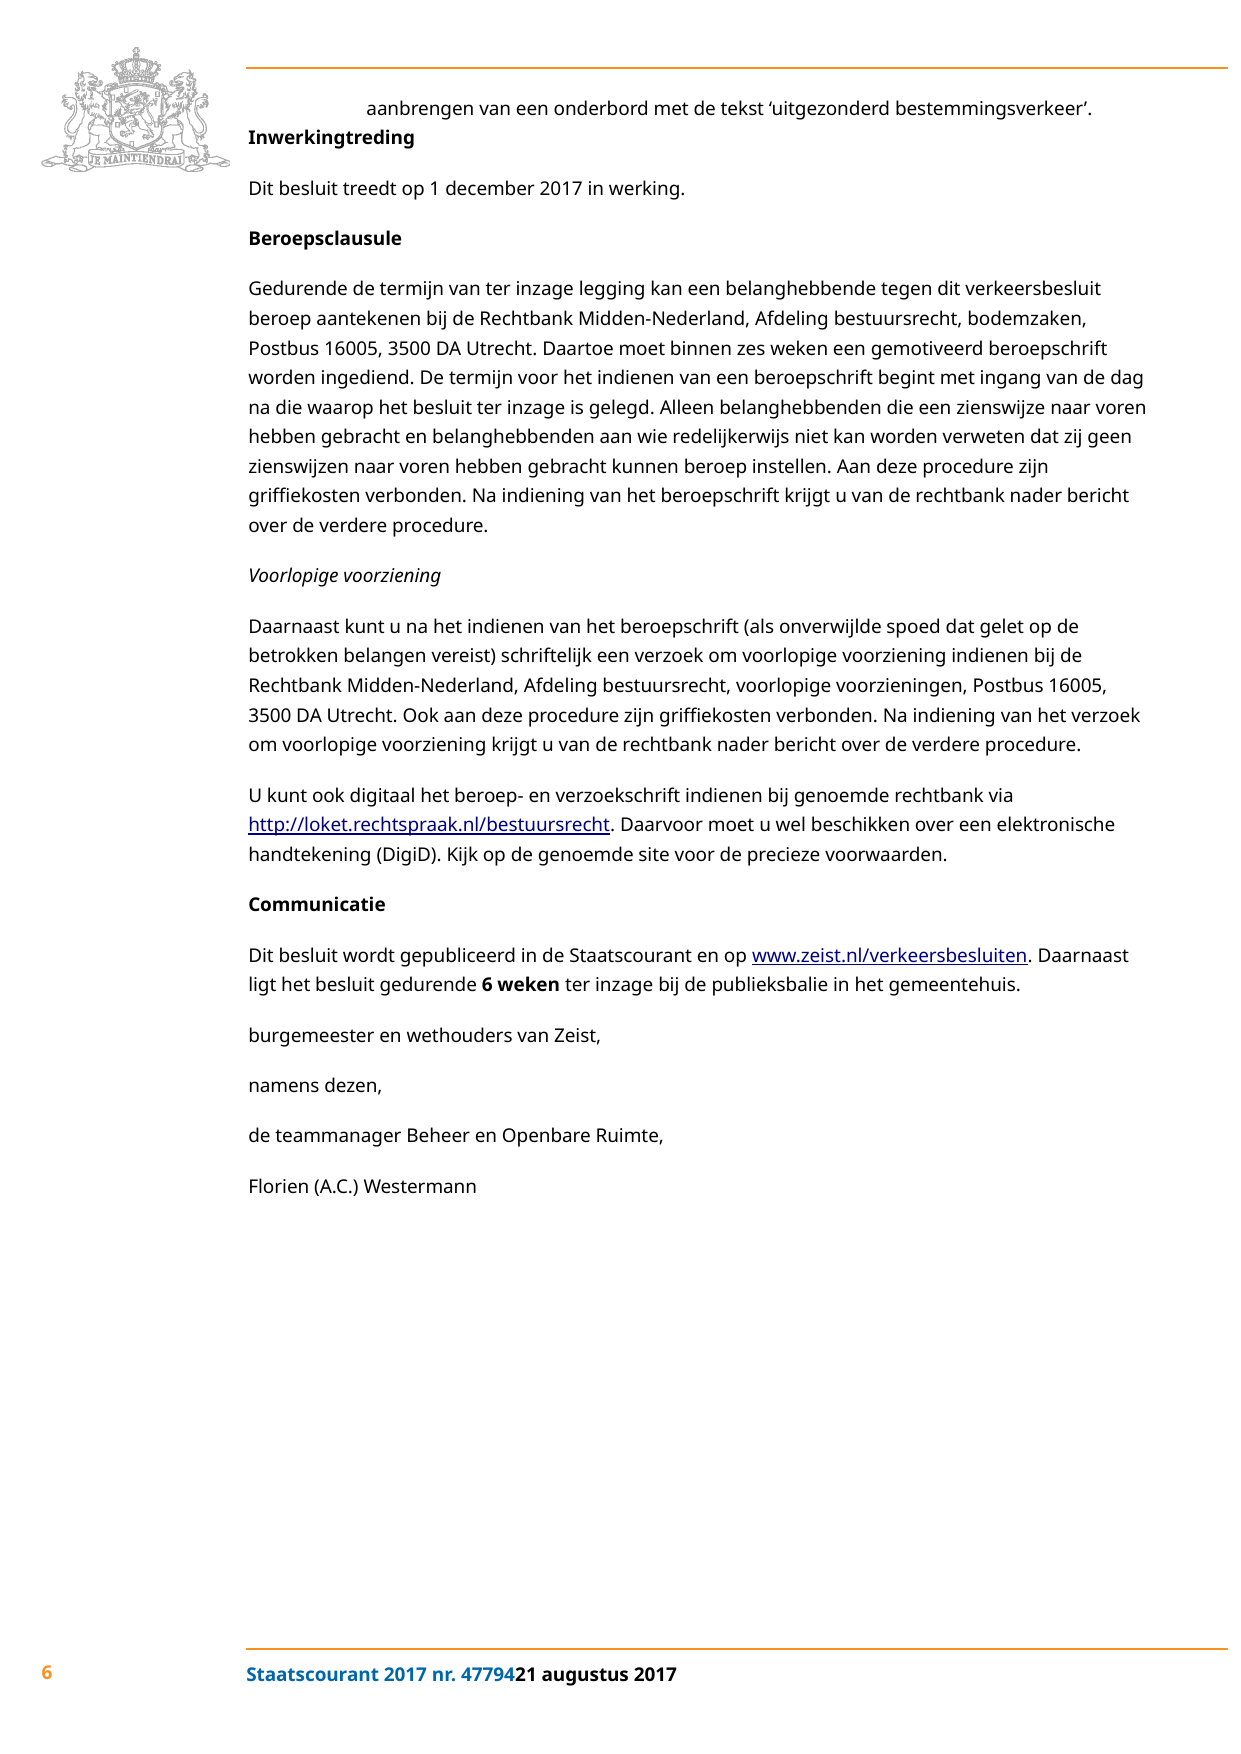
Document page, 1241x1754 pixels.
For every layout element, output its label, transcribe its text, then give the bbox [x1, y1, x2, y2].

text Florien (A.C.) Westermann [248, 1173, 1152, 1199]
text Inwerkingtreding [248, 124, 1152, 150]
text Dit besluit treedt op 1 december 2017 in werking. [248, 175, 1152, 201]
text Voorlopige voorziening [248, 563, 1152, 588]
text Daarnaast kunt u na het indienen van het beroepschrift (als onverwijlde spoed dat gelet op de betrokken belangen vereist) schriftelijk een verzoek om voorlopige voorziening indienen bij de Rechtbank Midden-Nederland, Afdeling bestuursrecht, voorlopige voorzieningen, Postbus 16005, 3500 DA Utrecht. Ook aan deze procedure zijn griffiekosten verbonden. Na indiening van het verzoek om voorlopige voorziening krijgt u van de rechtbank nader bericht over de verdere procedure. [248, 613, 1152, 757]
text U kunt ook digitaal het beroep- en verzoekschrift indienen bij genoemde rechtbank via http://loket.rechtspraak.nl/bestuursrecht. Daarvoor moet u wel beschikken over een elektronische handtekening (DigiD). Kijk op de genoemde site voor de precieze voorwaarden. [248, 782, 1152, 867]
text Dit besluit wordt gepubliceerd in de Staatscourant en op www.zeist.nl/verkeersbesluiten. Daarnaast ligt het besluit gedurende 6 weken ter inzage bij de publieksbalie in het gemeentehuis. [248, 942, 1152, 997]
picture [41, 47, 231, 172]
text Beroepsclausule [248, 225, 1152, 251]
list aanbrengen van een onderbord met de tekst ‘uitgezonderd bestemmingsverkeer’. [307, 95, 1152, 121]
text burgemeester en wethouders van Zeist, [248, 1022, 1152, 1048]
text de teammanager Beheer en Openbare Ruimte, [248, 1123, 1152, 1148]
text Communicatie [248, 891, 1152, 917]
text namens dezen, [248, 1072, 1152, 1098]
text Gedurende de termijn van ter inzage legging kan een belanghebbende tegen dit verkeersbesluit beroep aantekenen bij de Rechtbank Midden-Nederland, Afdeling bestuursrecht, bodemzaken, Postbus 16005, 3500 DA Utrecht. Daartoe moet binnen zes weken een gemotiveerd beroepschrift worden ingediend. De termijn voor het indienen van een beroepschrift begint met ingang van de dag na die waarop het besluit ter inzage is gelegd. Alleen belanghebbenden die een zienswijze naar voren hebben gebracht en belanghebbenden aan wie redelijkerwijs niet kan worden verweten dat zij geen zienswijzen naar voren hebben gebracht kunnen beroep instellen. Aan deze procedure zijn griffiekosten verbonden. Na indiening van het beroepschrift krijgt u van de rechtbank nader bericht over de verdere procedure. [248, 276, 1152, 538]
